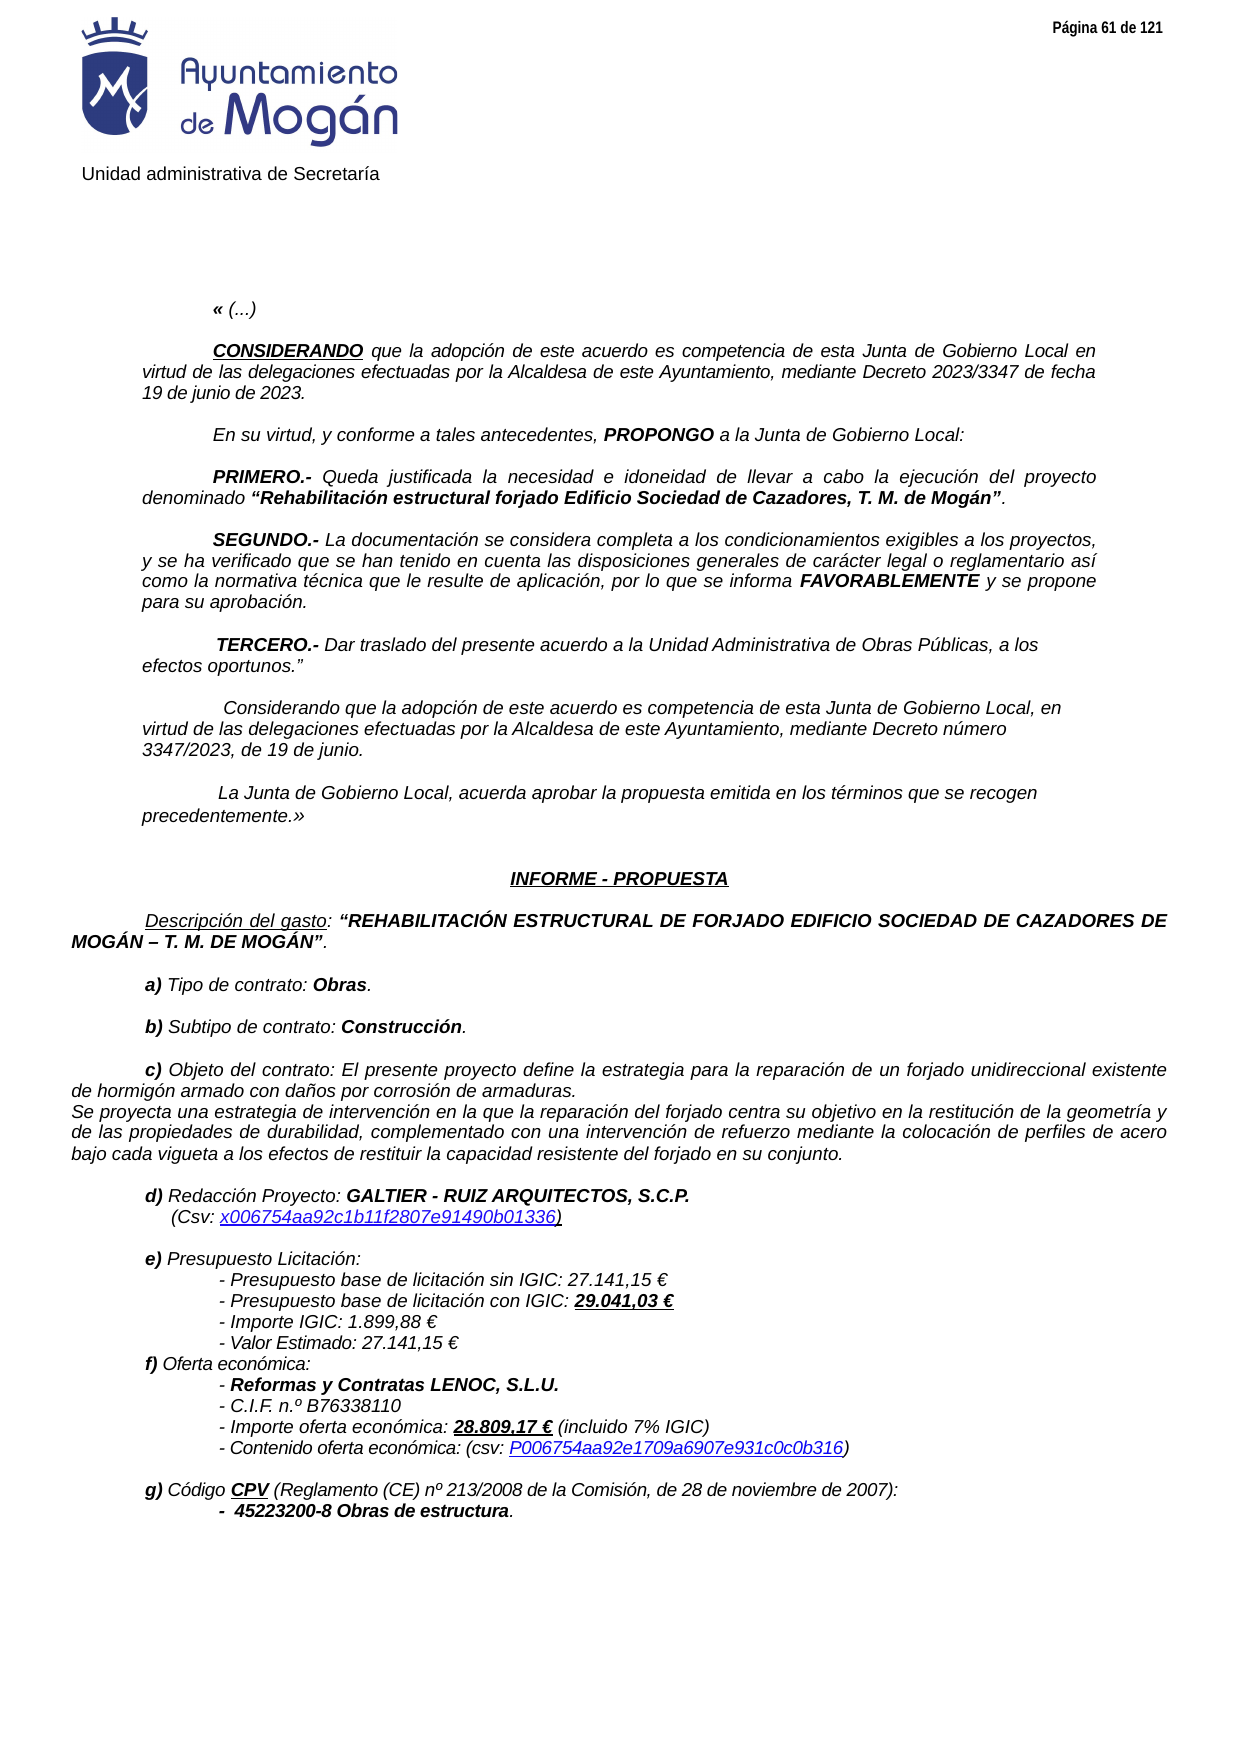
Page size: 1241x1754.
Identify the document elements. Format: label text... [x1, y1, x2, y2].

picture [81, 17, 398, 153]
text La Junta de Gobierno Local, acuerda aprobar la propuesta emitida en los términos que se recogen precedentemente.» [142, 782, 1098, 826]
text b) Subtipo de contrato: Construcción. [71, 1017, 1169, 1038]
text - Valor Estimado: 27.141,15 € [71, 1333, 1169, 1353]
text « (...) [142, 298, 1098, 319]
text - Importe oferta económica: 28.809,17 € (incluido 7% IGIC) [71, 1416, 1169, 1437]
text - 45223200-8 Obras de estructura. [71, 1501, 1169, 1522]
text a) Tipo de contrato: Obras. [71, 974, 1169, 995]
text INFORME - PROPUESTA [71, 868, 1169, 889]
text c) Objeto del contrato: El presente proyecto define la estrategia para la reparación de un forjado unidireccional existente de hormigón armado con daños por corrosión de armaduras. [71, 1059, 1169, 1101]
text En su virtud, y conforme a tales antecedentes, PROPONGO a la Junta de Gobierno Local: [142, 424, 1098, 445]
text g) Código CPV (Reglamento (CE) nº 213/2008 de la Comisión, de 28 de noviembre de 2007): [71, 1480, 1169, 1501]
text d) Redacción Proyecto: GALTIER - RUIZ ARQUITECTOS, S.C.P. [71, 1185, 1169, 1206]
text PRIMERO.- Queda justificada la necesidad e idoneidad de llevar a cabo la ejecución del proyecto denominado “Rehabilitación estructural forjado Edificio Sociedad de Cazadores, T. M. de Mogán”. [142, 466, 1098, 508]
list - Presupuesto base de licitación con IGIC: 29.041,03 € [71, 1291, 1169, 1312]
list - Importe IGIC: 1.899,88 € [71, 1312, 1169, 1333]
text (Csv: x006754aa92c1b11f2807e91490b01336) [71, 1206, 1169, 1227]
text TERCERO.- Dar traslado del presente acuerdo a la Unidad Administrativa de Obras Públicas, a los efectos oportunos.” [142, 634, 1098, 676]
text CONSIDERANDO que la adopción de este acuerdo es competencia de esta Junta de Gobierno Local en virtud de las delegaciones efectuadas por la Alcaldesa de este Ayuntamiento, mediante Decreto 2023/3347 de fecha 19 de junio de 2023. [142, 341, 1098, 403]
text e) Presupuesto Licitación: [71, 1249, 1169, 1270]
text - Contenido oferta económica: (csv: P006754aa92e1709a6907e931c0c0b316) [71, 1437, 1169, 1458]
text - Reformas y Contratas LENOC, S.L.U. [71, 1374, 1169, 1395]
text Se proyecta una estrategia de intervención en la que la reparación del forjado centra su objetivo en la restitución de la geometría y de las propiedades de durabilidad, complementado con una intervención de refuerzo mediante la colocación de perfiles de acero bajo cada vigueta a los efectos de restituir la capacidad resistente del forjado en su conjunto. [71, 1101, 1169, 1164]
text Considerando que la adopción de este acuerdo es competencia de esta Junta de Gobierno Local, en virtud de las delegaciones efectuadas por la Alcaldesa de este Ayuntamiento, mediante Decreto número 3347/2023, de 19 de junio. [142, 698, 1098, 761]
text - Presupuesto base de licitación sin IGIC: 27.141,15 € [71, 1270, 1169, 1291]
text SEGUNDO.- La documentación se considera completa a los condicionamientos exigibles a los proyectos, y se ha verificado que se han tenido en cuenta las disposiciones generales de carácter legal o reglamentario así como la normativa técnica que le resulte de aplicación, por lo que se informa FAVORABLEMENTE y se propone para su aprobación. [142, 529, 1098, 613]
text Descripción del gasto: “REHABILITACIÓN ESTRUCTURAL DE FORJADO EDIFICIO SOCIEDAD DE CAZADORES DE MOGÁN – T. M. DE MOGÁN”. [71, 911, 1169, 953]
text f) Oferta económica: [71, 1353, 1169, 1374]
text - C.I.F. n.º B76338110 [71, 1395, 1169, 1416]
